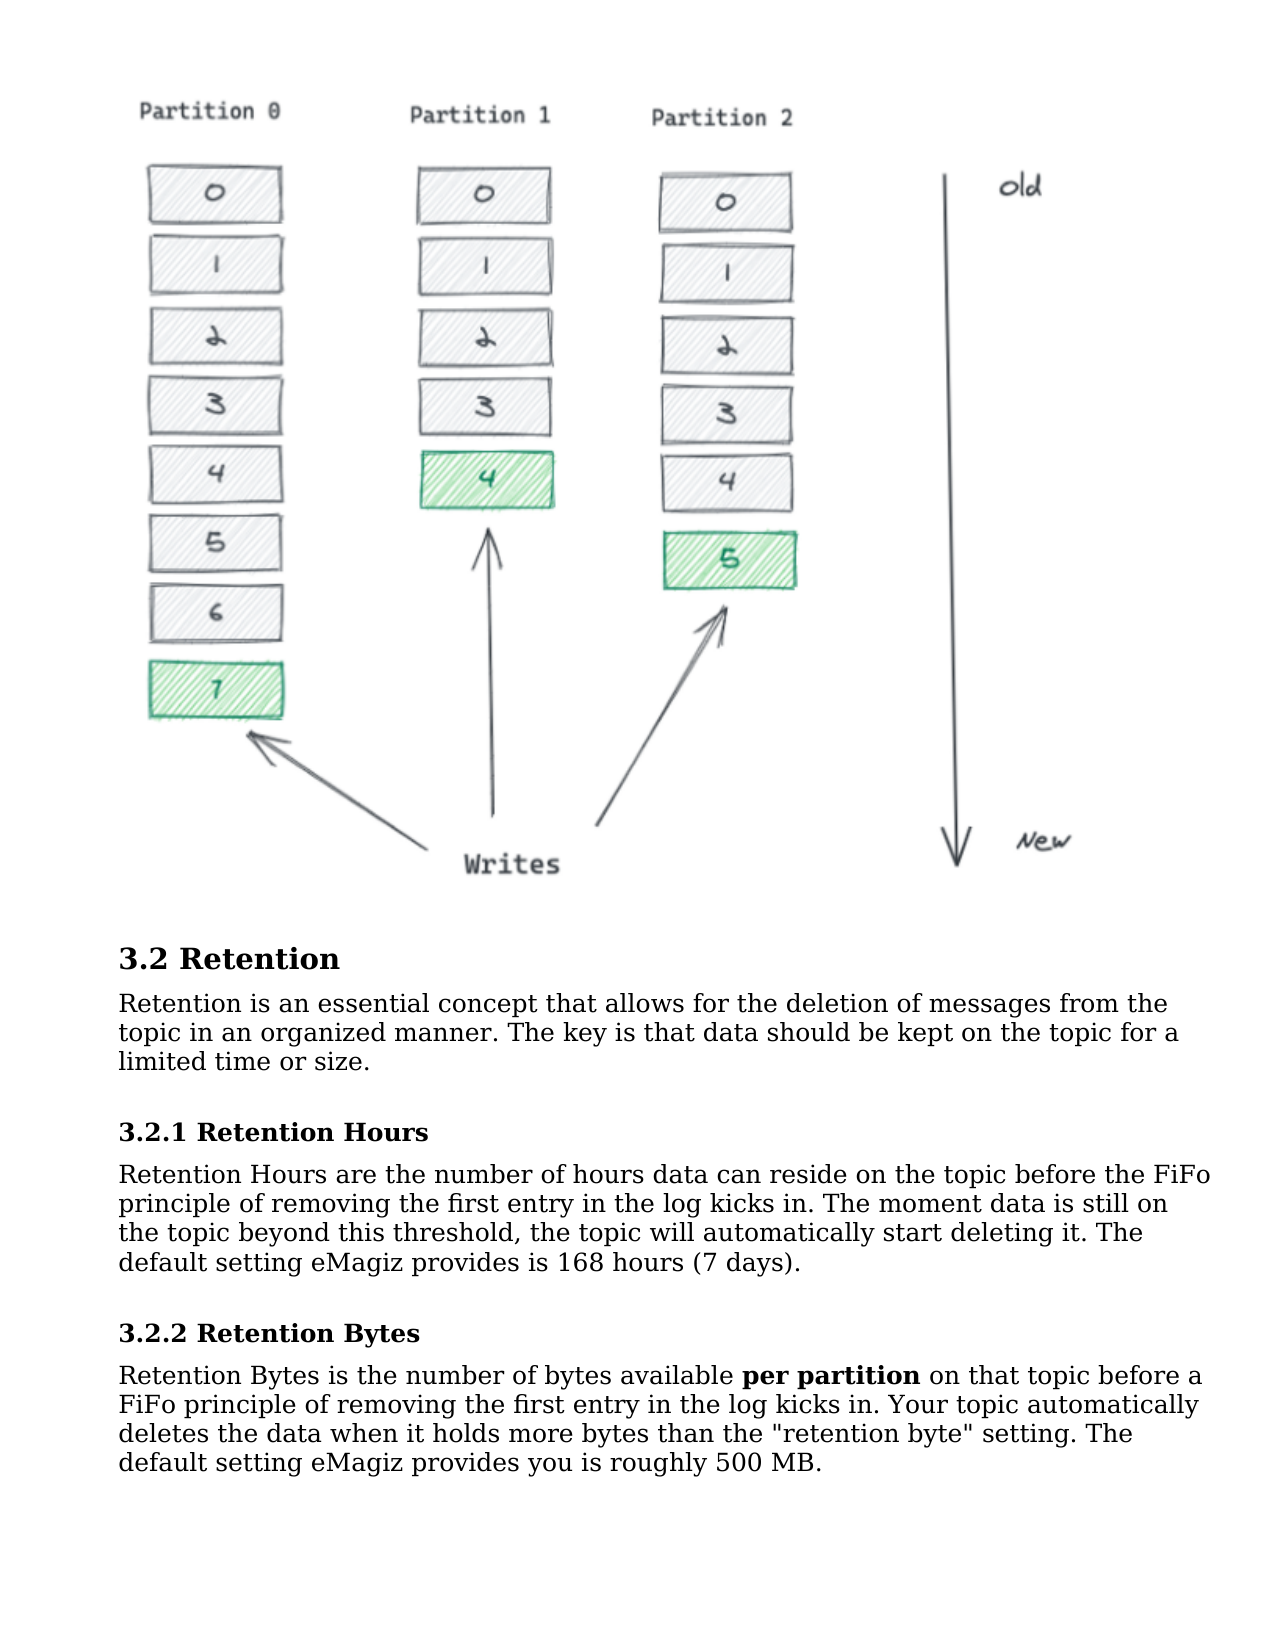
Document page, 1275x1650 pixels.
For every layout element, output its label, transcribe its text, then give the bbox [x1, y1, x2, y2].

picture [118, 59, 1092, 899]
text Retention Bytes is the number of bytes available per partition on that topic before a FiFo principle of removing the first entry in the log kicks in. Your topic automatically deletes the data when it holds more bytes than the "retention byte" setting. The default setting eMagiz provides you is roughly 500 MB. [118, 1361, 1216, 1478]
text Retention is an essential concept that allows for the deletion of messages from the topic in an organized manner. The key is that data should be kept on the topic for a limited time or size. [118, 989, 1216, 1076]
subtitle 3.2.2 Retention Bytes [118, 1319, 1216, 1348]
subtitle 3.2 Retention [118, 942, 1216, 976]
text Retention Hours are the number of hours data can reside on the topic before the FiFo principle of removing the first entry in the log kicks in. The moment data is still on the topic beyond this threshold, the topic will automatically start deleting it. The default setting eMagiz provides is 168 hours (7 days). [118, 1160, 1216, 1277]
subtitle 3.2.1 Retention Hours [118, 1118, 1216, 1148]
